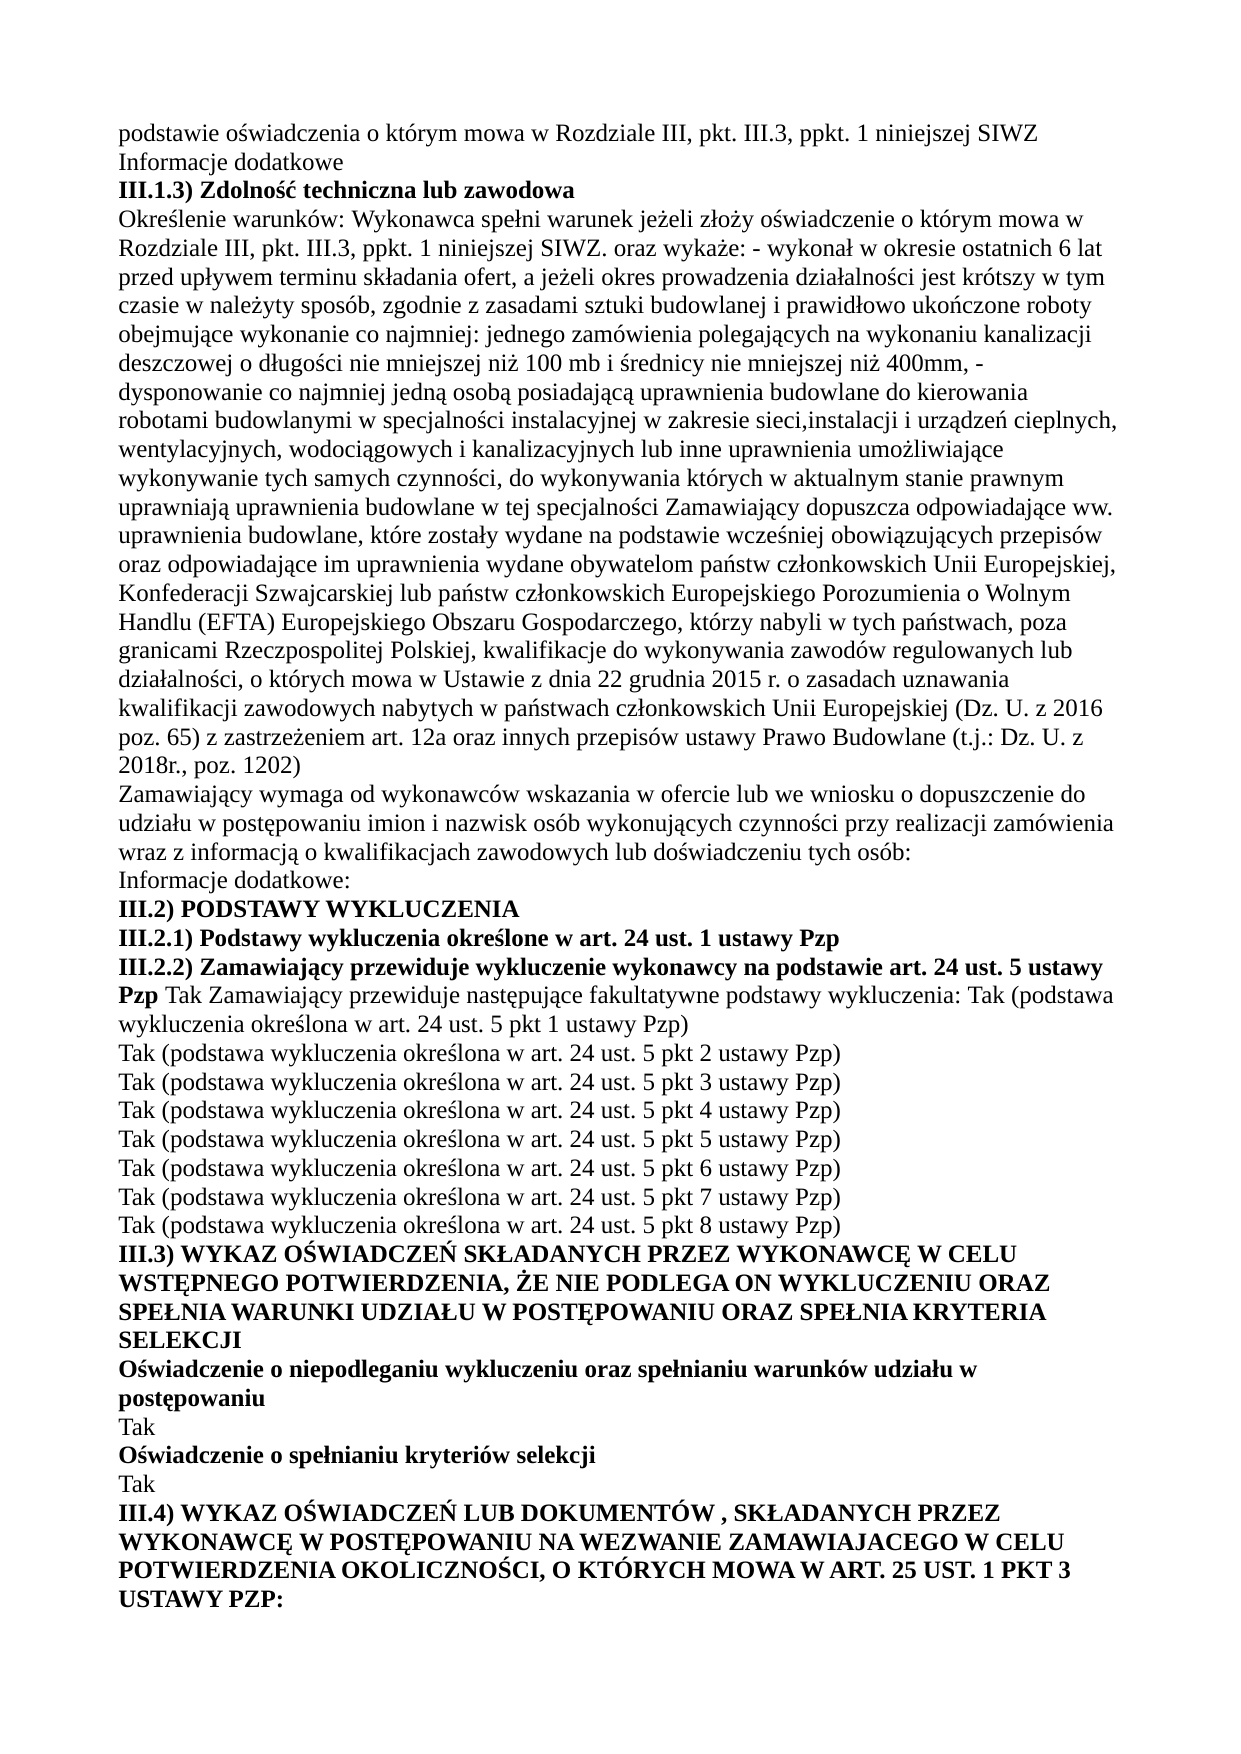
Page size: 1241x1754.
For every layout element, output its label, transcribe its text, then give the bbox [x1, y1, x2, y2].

text III.4) WYKAZ OŚWIADCZEŃ LUB DOKUMENTÓW , SKŁADANYCH PRZEZ WYKONAWCĘ W POSTĘPOWANIU NA WEZWANIE ZAMAWIAJACEGO W CELU POTWIERDZENIA OKOLICZNOŚCI, O KTÓRYCH MOWA W ART. 25 UST. 1 PKT 3 USTAWY PZP: [118, 1498, 1122, 1613]
text podstawie oświadczenia o którym mowa w Rozdziale III, pkt. III.3, ppkt. 1 niniejszej SIWZ Informacje dodatkowe III.1.3) Zdolność techniczna lub zawodowa Określenie warunków: Wykonawca spełni warunek jeżeli złoży oświadczenie o którym mowa w Rozdziale III, pkt. III.3, ppkt. 1 niniejszej SIWZ. oraz wykaże: - wykonał w okresie ostatnich 6 lat przed upływem terminu składania ofert, a jeżeli okres prowadzenia działalności jest krótszy w tym czasie w należyty sposób, zgodnie z zasadami sztuki budowlanej i prawidłowo ukończone roboty obejmujące wykonanie co najmniej: jednego zamówienia polegających na wykonaniu kanalizacji deszczowej o długości nie mniejszej niż 100 mb i średnicy nie mniejszej niż 400mm, -dysponowanie co najmniej jedną osobą posiadającą uprawnienia budowlane do kierowania robotami budowlanymi w specjalności instalacyjnej w zakresie sieci,instalacji i urządzeń cieplnych, wentylacyjnych, wodociągowych i kanalizacyjnych lub inne uprawnienia umożliwiające wykonywanie tych samych czynności, do wykonywania których w aktualnym stanie prawnym uprawniają uprawnienia budowlane w tej specjalności Zamawiający dopuszcza odpowiadające ww. uprawnienia budowlane, które zostały wydane na podstawie wcześniej obowiązujących przepisów oraz odpowiadające im uprawnienia wydane obywatelom państw członkowskich Unii Europejskiej, Konfederacji Szwajcarskiej lub państw członkowskich Europejskiego Porozumienia o Wolnym Handlu (EFTA) Europejskiego Obszaru Gospodarczego, którzy nabyli w tych państwach, poza granicami Rzeczpospolitej Polskiej, kwalifikacje do wykonywania zawodów regulowanych lub działalności, o których mowa w Ustawie z dnia 22 grudnia 2015 r. o zasadach uznawania kwalifikacji zawodowych nabytych w państwach członkowskich Unii Europejskiej (Dz. U. z 2016 poz. 65) z zastrzeżeniem art. 12a oraz innych przepisów ustawy Prawo Budowlane (t.j.: Dz. U. z 2018r., poz. 1202) Zamawiający wymaga od wykonawców wskazania w ofercie lub we wniosku o dopuszczenie do udziału w postępowaniu imion i nazwisk osób wykonujących czynności przy realizacji zamówienia wraz z informacją o kwalifikacjach zawodowych lub doświadczeniu tych osób: Informacje dodatkowe: [118, 118, 1122, 894]
text Oświadczenie o niepodleganiu wykluczeniu oraz spełnianiu warunków udziału w postępowaniu Tak Oświadczenie o spełnianiu kryteriów selekcji Tak [118, 1354, 1122, 1498]
text III.2.1) Podstawy wykluczenia określone w art. 24 ust. 1 ustawy Pzp III.2.2) Zamawiający przewiduje wykluczenie wykonawcy na podstawie art. 24 ust. 5 ustawy Pzp Tak Zamawiający przewiduje następujące fakultatywne podstawy wykluczenia: Tak (podstawa wykluczenia określona w art. 24 ust. 5 pkt 1 ustawy Pzp) Tak (podstawa wykluczenia określona w art. 24 ust. 5 pkt 2 ustawy Pzp) Tak (podstawa wykluczenia określona w art. 24 ust. 5 pkt 3 ustawy Pzp) Tak (podstawa wykluczenia określona w art. 24 ust. 5 pkt 4 ustawy Pzp) Tak (podstawa wykluczenia określona w art. 24 ust. 5 pkt 5 ustawy Pzp) Tak (podstawa wykluczenia określona w art. 24 ust. 5 pkt 6 ustawy Pzp) Tak (podstawa wykluczenia określona w art. 24 ust. 5 pkt 7 ustawy Pzp) Tak (podstawa wykluczenia określona w art. 24 ust. 5 pkt 8 ustawy Pzp) [118, 923, 1122, 1239]
text III.3) WYKAZ OŚWIADCZEŃ SKŁADANYCH PRZEZ WYKONAWCĘ W CELU WSTĘPNEGO POTWIERDZENIA, ŻE NIE PODLEGA ON WYKLUCZENIU ORAZ SPEŁNIA WARUNKI UDZIAŁU W POSTĘPOWANIU ORAZ SPEŁNIA KRYTERIA SELEKCJI [118, 1239, 1122, 1354]
text III.2) PODSTAWY WYKLUCZENIA [118, 894, 1122, 923]
